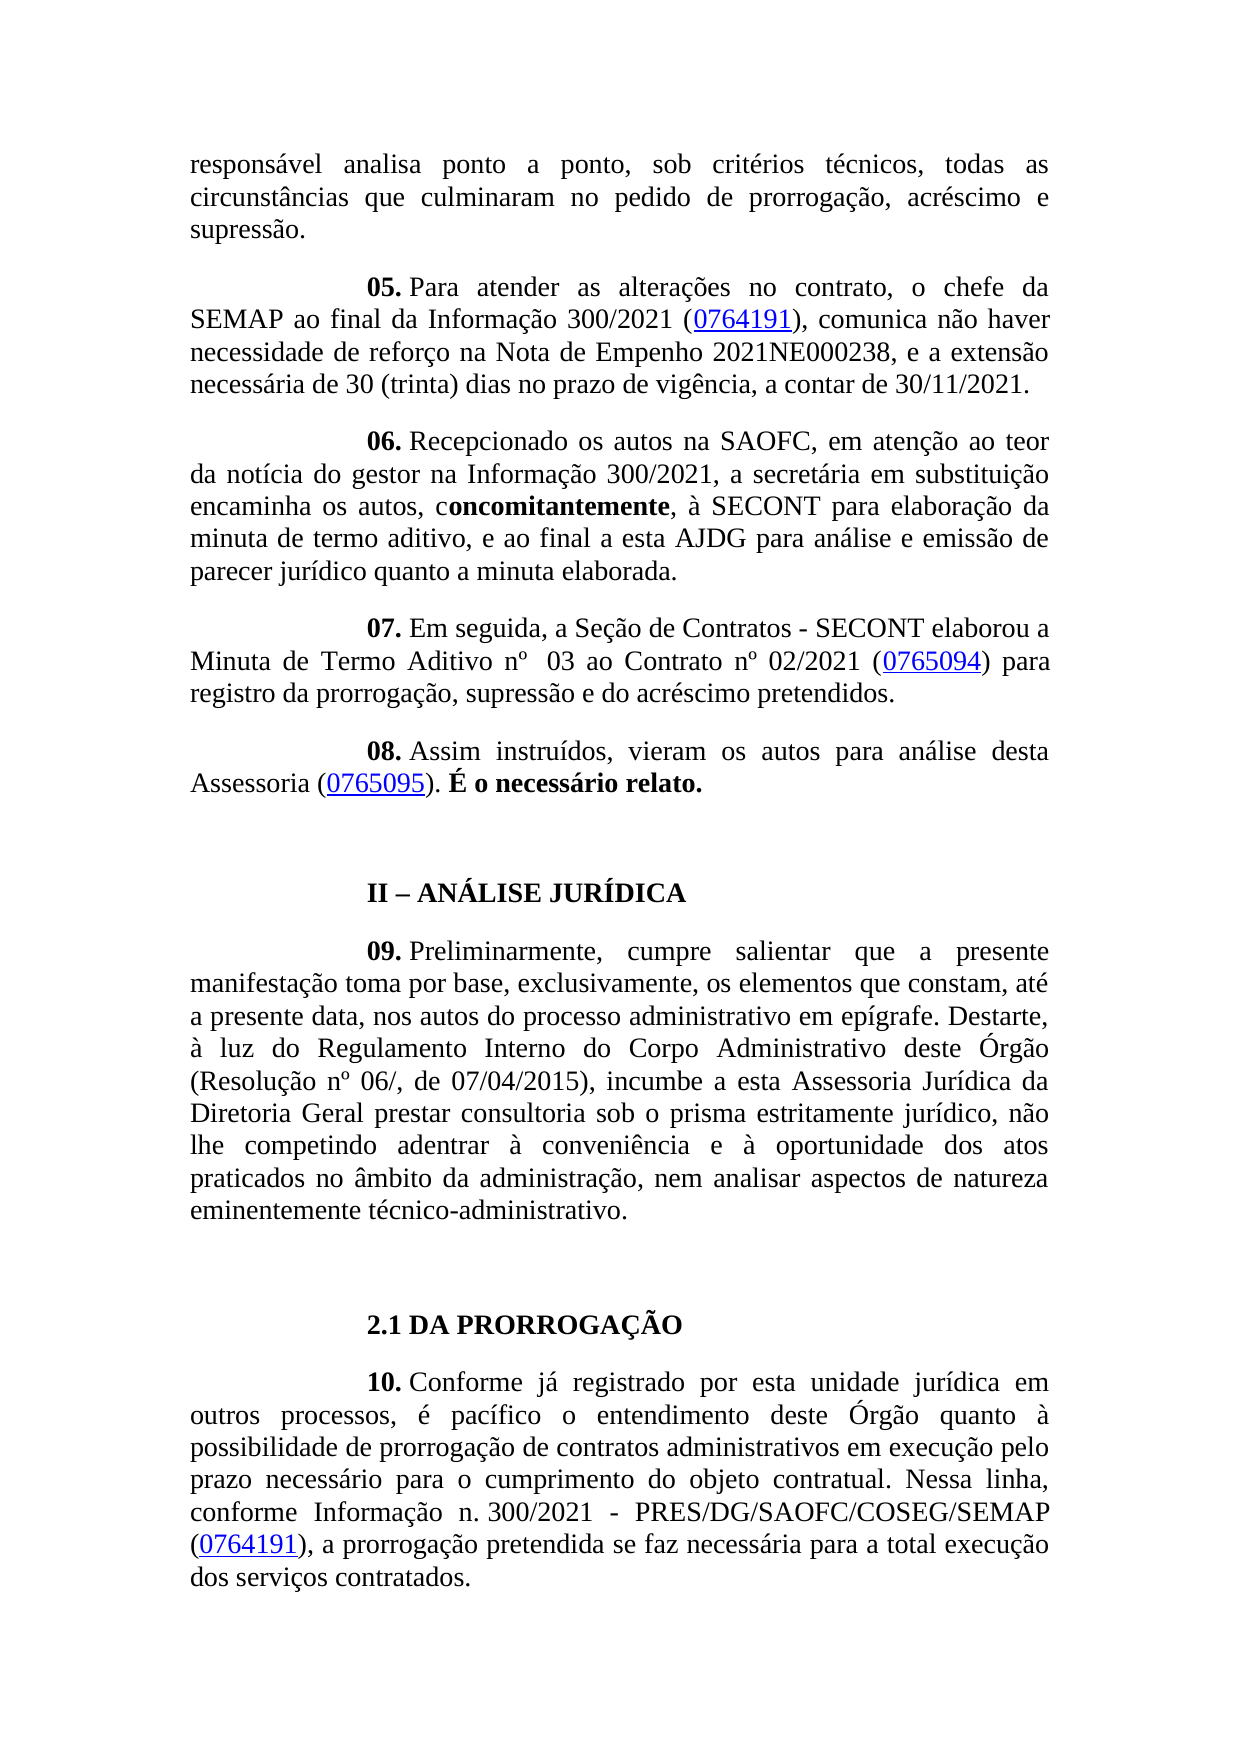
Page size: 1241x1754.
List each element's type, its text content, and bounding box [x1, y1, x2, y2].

text 2.1 DA PRORROGAÇÃO [190, 1308, 1051, 1340]
text 10. Conforme já registrado por esta unidade jurídica em outros processos, é pacífico o entendimento deste Órgão quanto à possibilidade de prorrogação de contratos administrativos em execução pelo prazo necessário para o cumprimento do objeto contratual. Nessa linha, conforme Informação n. 300/2021 - PRES/DG/SAOFC/COSEG/SEMAP (0764191), a prorrogação pretendida se faz necessária para a total execução dos serviços contratados. [190, 1365, 1051, 1592]
text responsável analisa ponto a ponto, sob critérios técnicos, todas as circunstâncias que culminaram no pedido de prorrogação, acréscimo e supressão. [190, 148, 1051, 245]
text 06. Recepcionado os autos na SAOFC, em atenção ao teor da notícia do gestor na Informação 300/2021, a secretária em substituição encaminha os autos, concomitantemente, à SECONT para elaboração da minuta de termo aditivo, e ao final a esta AJDG para análise e emissão de parecer jurídico quanto a minuta elaborada. [190, 424, 1051, 586]
text 05. Para atender as alterações no contrato, o chefe da SEMAP ao final da Informação 300/2021 (0764191), comunica não haver necessidade de reforço na Nota de Empenho 2021NE000238, e a extensão necessária de 30 (trinta) dias no prazo de vigência, a contar de 30/11/2021. [190, 270, 1051, 399]
text 08. Assim instruídos, vieram os autos para análise desta Assessoria (0765095). É o necessário relato. [190, 733, 1051, 798]
text II – ANÁLISE JURÍDICA [190, 877, 1051, 909]
text 09. Preliminarmente, cumpre salientar que a presente manifestação toma por base, exclusivamente, os elementos que constam, até a presente data, nos autos do processo administrativo em epígrafe. Destarte, à luz do Regulamento Interno do Corpo Administrativo deste Órgão (Resolução nº 06/, de 07/04/2015), incumbe a esta Assessoria Jurídica da Diretoria Geral prestar consultoria sob o prisma estritamente jurídico, não lhe competindo adentrar à conveniência e à oportunidade dos atos praticados no âmbito da administração, nem analisar aspectos de natureza eminentemente técnico-administrativo. [190, 934, 1051, 1226]
text 07. Em seguida, a Seção de Contratos - SECONT elaborou a Minuta de Termo Aditivo nº 03 ao Contrato nº 02/2021 (0765094) para registro da prorrogação, supressão e do acréscimo pretendidos. [190, 611, 1051, 708]
